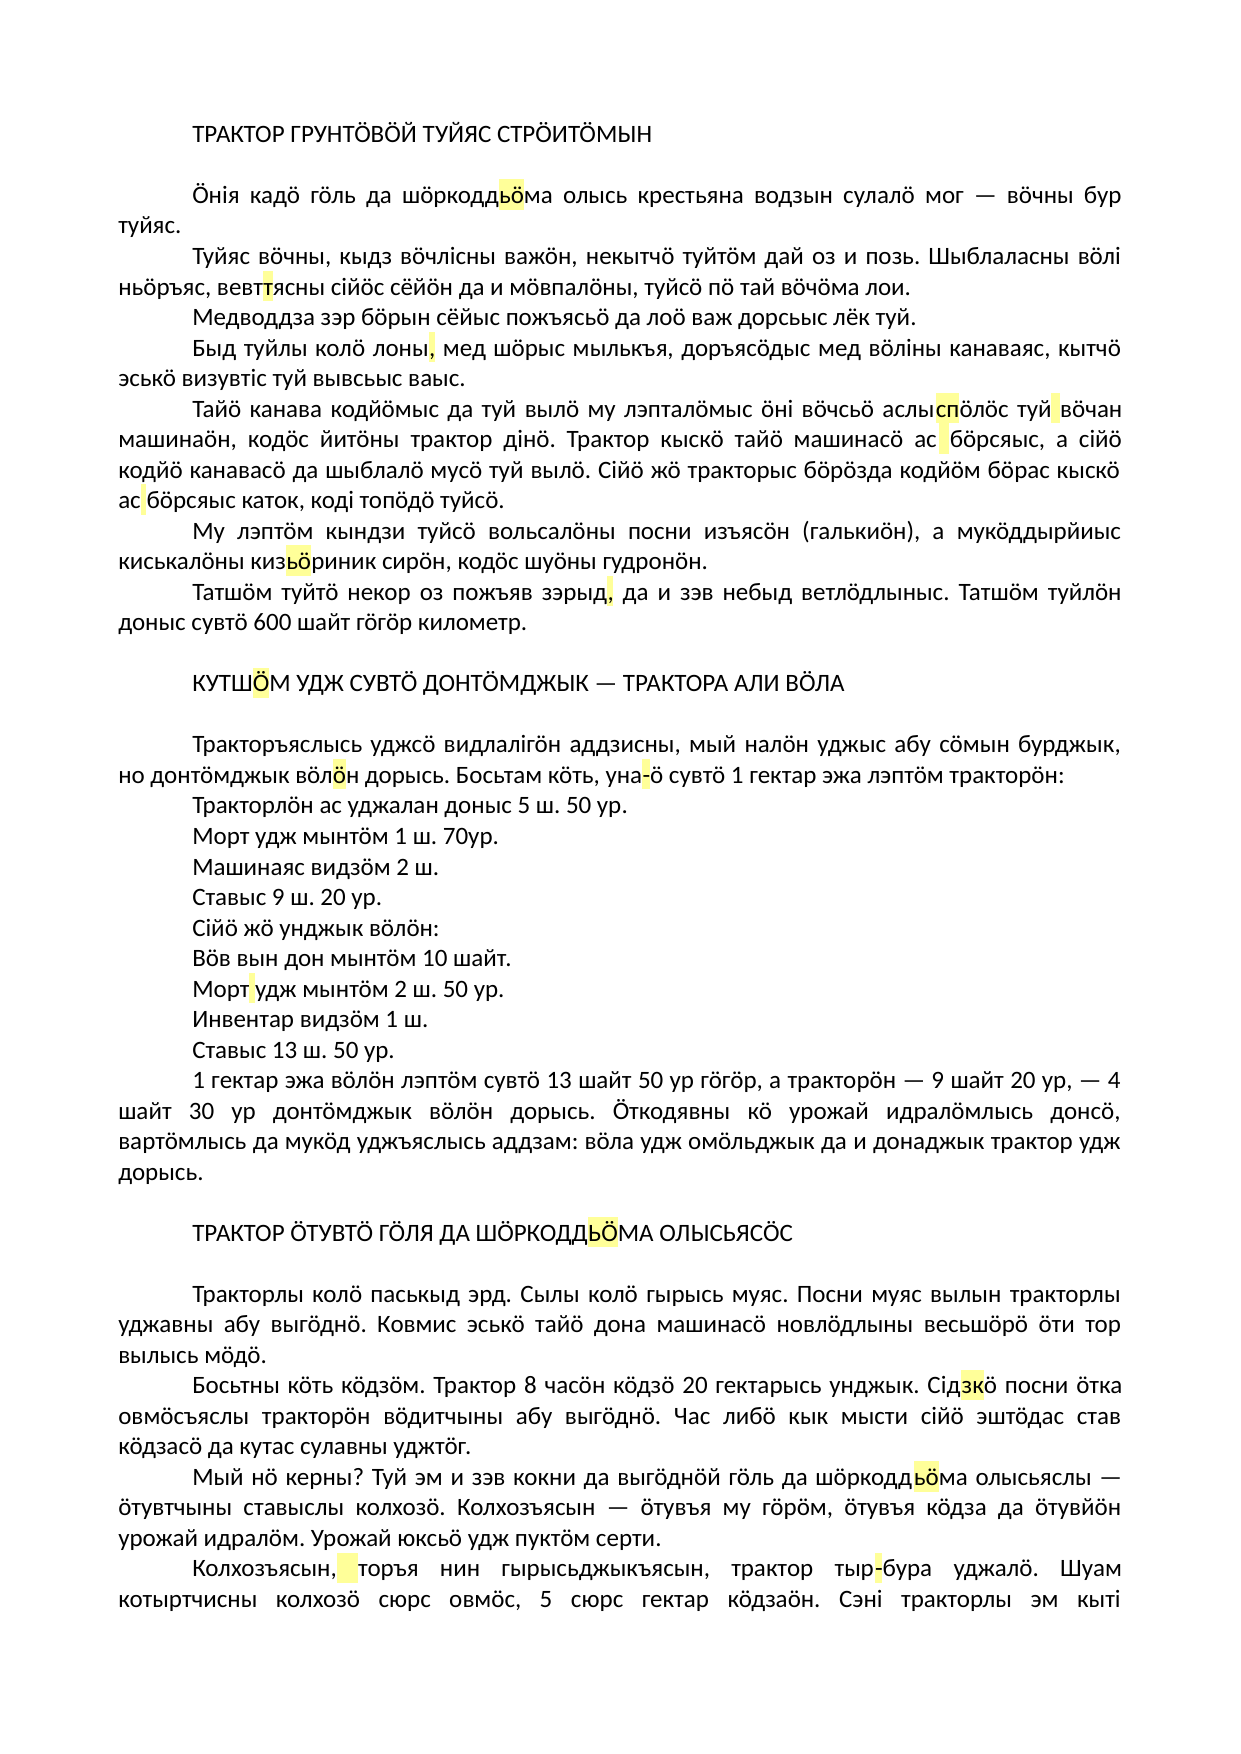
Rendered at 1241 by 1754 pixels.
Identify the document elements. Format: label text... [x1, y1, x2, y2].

text Морт удж мынтӧм 1 ш. 70ур. [118, 820, 1122, 851]
text Ставыс 9 ш. 20 ур. [118, 881, 1122, 912]
text Быд туйлы колӧ лоны, мед шӧрыс мылькъя, доръясӧдыс мед вӧліны канаваяс, кытчӧ эськӧ визувтіс туй вывсьыс ваыс. [118, 332, 1122, 393]
text Тракторлӧн ас уджалан доныс 5 ш. 50 ур. [118, 789, 1122, 820]
text Колхозъясын, торъя нин гырысьджыкъясын, трактор тыр-бура уджалӧ. Шуам котыртчисны колхозӧ сюрс овмӧс, 5 сюрс гектар кӧдзаӧн. Сэні тракторлы эм кыті [118, 1553, 1122, 1614]
text Ставыс 13 ш. 50 ур. [118, 1034, 1122, 1064]
text Морт удж мынтӧм 2 ш. 50 ур. [118, 973, 1122, 1003]
text Тракторлы колӧ паськыд эрд. Сылы колӧ гырысь муяс. Посни муяс вылын тракторлы уджавны абу выгӧднӧ. Ковмис эськӧ тайӧ дона машинасӧ новлӧдлыны весьшӧрӧ ӧти тор вылысь мӧдӧ. [118, 1278, 1122, 1369]
text Татшӧм туйтӧ некор оз пожъяв зэрыд, да и зэв небыд ветлӧдлыныс. Татшӧм туйлӧн доныс сувтӧ 600 шайт гӧгӧр километр. [118, 576, 1122, 637]
text Медводдза зэр бӧрын сёйыс пожъясьӧ да лоӧ важ дорсьыс лёк туй. [118, 301, 1122, 332]
text Вӧв вын дон мынтӧм 10 шайт. [118, 942, 1122, 973]
text Мый нӧ керны? Туй эм и зэв кокни да выгӧднӧй гӧль да шӧркоддьӧма олысьяслы — ӧтувтчыны ставыслы колхозӧ. Колхозъясын — ӧтувъя му гӧрӧм, ӧтувъя кӧдза да ӧтувйӧн урожай идралӧм. Урожай юксьӧ удж пуктӧм серти. [118, 1461, 1122, 1553]
text Босьтны кӧть кӧдзӧм. Трактор 8 часӧн кӧдзӧ 20 гектарысь унджык. Сідзкӧ посни ӧтка овмӧсъяслы тракторӧн вӧдитчыны абу выгӧднӧ. Час либӧ кык мысти сійӧ эштӧдас став кӧдзасӧ да кутас сулавны уджтӧг. [118, 1369, 1122, 1461]
text Му лэптӧм кындзи туйсӧ вольсалӧны посни изъясӧн (галькиӧн), а мукӧддырйиыс киськалӧны кизьӧриник сирӧн, кодӧс шуӧны гудронӧн. [118, 515, 1122, 576]
text Ӧнія кадӧ гӧль да шӧркоддьӧма олысь крестьяна водзын сулалӧ мог — вӧчны бур туйяс. [118, 179, 1122, 240]
text КУТШӦМ УДЖ СУВТӦ ДОНТӦМДЖЫК — ТРАКТОРА АЛИ ВӦЛА [118, 667, 1122, 698]
text Инвентар видзӧм 1 ш. [118, 1003, 1122, 1034]
text ТРАКТОР ГРУНТӦВӦЙ ТУЙЯС СТРӦИТӦМЫН [118, 118, 1122, 149]
text Туйяс вӧчны, кыдз вӧчлісны важӧн, некытчӧ туйтӧм дай оз и позь. Шыблаласны вӧлі ньӧръяс, вевттясны сійӧс сёйӧн да и мӧвпалӧны, туйсӧ пӧ тай вӧчӧма лои. [118, 240, 1122, 301]
text Тракторъяслысь уджсӧ видлалігӧн аддзисны, мый налӧн уджыс абу сӧмын бурджык, но донтӧмджык вӧлӧн дорысь. Босьтам кӧть, уна-ӧ сувтӧ 1 гектар эжа лэптӧм тракторӧн: [118, 728, 1122, 789]
text Машинаяс видзӧм 2 ш. [118, 851, 1122, 881]
text ТРАКТОР ӦТУВТӦ ГӦЛЯ ДА ШӦРКОДДЬӦМА ОЛЫСЬЯСӦС [118, 1217, 1122, 1247]
text Тайӧ канава кодйӧмыс да туй вылӧ му лэпталӧмыс ӧні вӧчсьӧ аслыспӧлӧс туй вӧчан машинаӧн, кодӧс йитӧны трактор дінӧ. Трактор кыскӧ тайӧ машинасӧ ас бӧрсяыс, а сійӧ кодйӧ канавасӧ да шыблалӧ мусӧ туй вылӧ. Сійӧ жӧ тракторыс бӧрӧзда кодйӧм бӧрас кыскӧ ас бӧрсяыс каток, коді топӧдӧ туйсӧ. [118, 393, 1122, 515]
text Сійӧ жӧ унджык вӧлӧн: [118, 912, 1122, 942]
text 1 гектар эжа вӧлӧн лэптӧм сувтӧ 13 шайт 50 ур гӧгӧр, а тракторӧн — 9 шайт 20 ур, — 4 шайт 30 ур донтӧмджык вӧлӧн дорысь. Ӧткодявны кӧ урожай идралӧмлысь донсӧ, вартӧмлысь да мукӧд уджъяслысь аддзам: вӧла удж омӧльджык да и донаджык трактор удж дорысь. [118, 1064, 1122, 1186]
